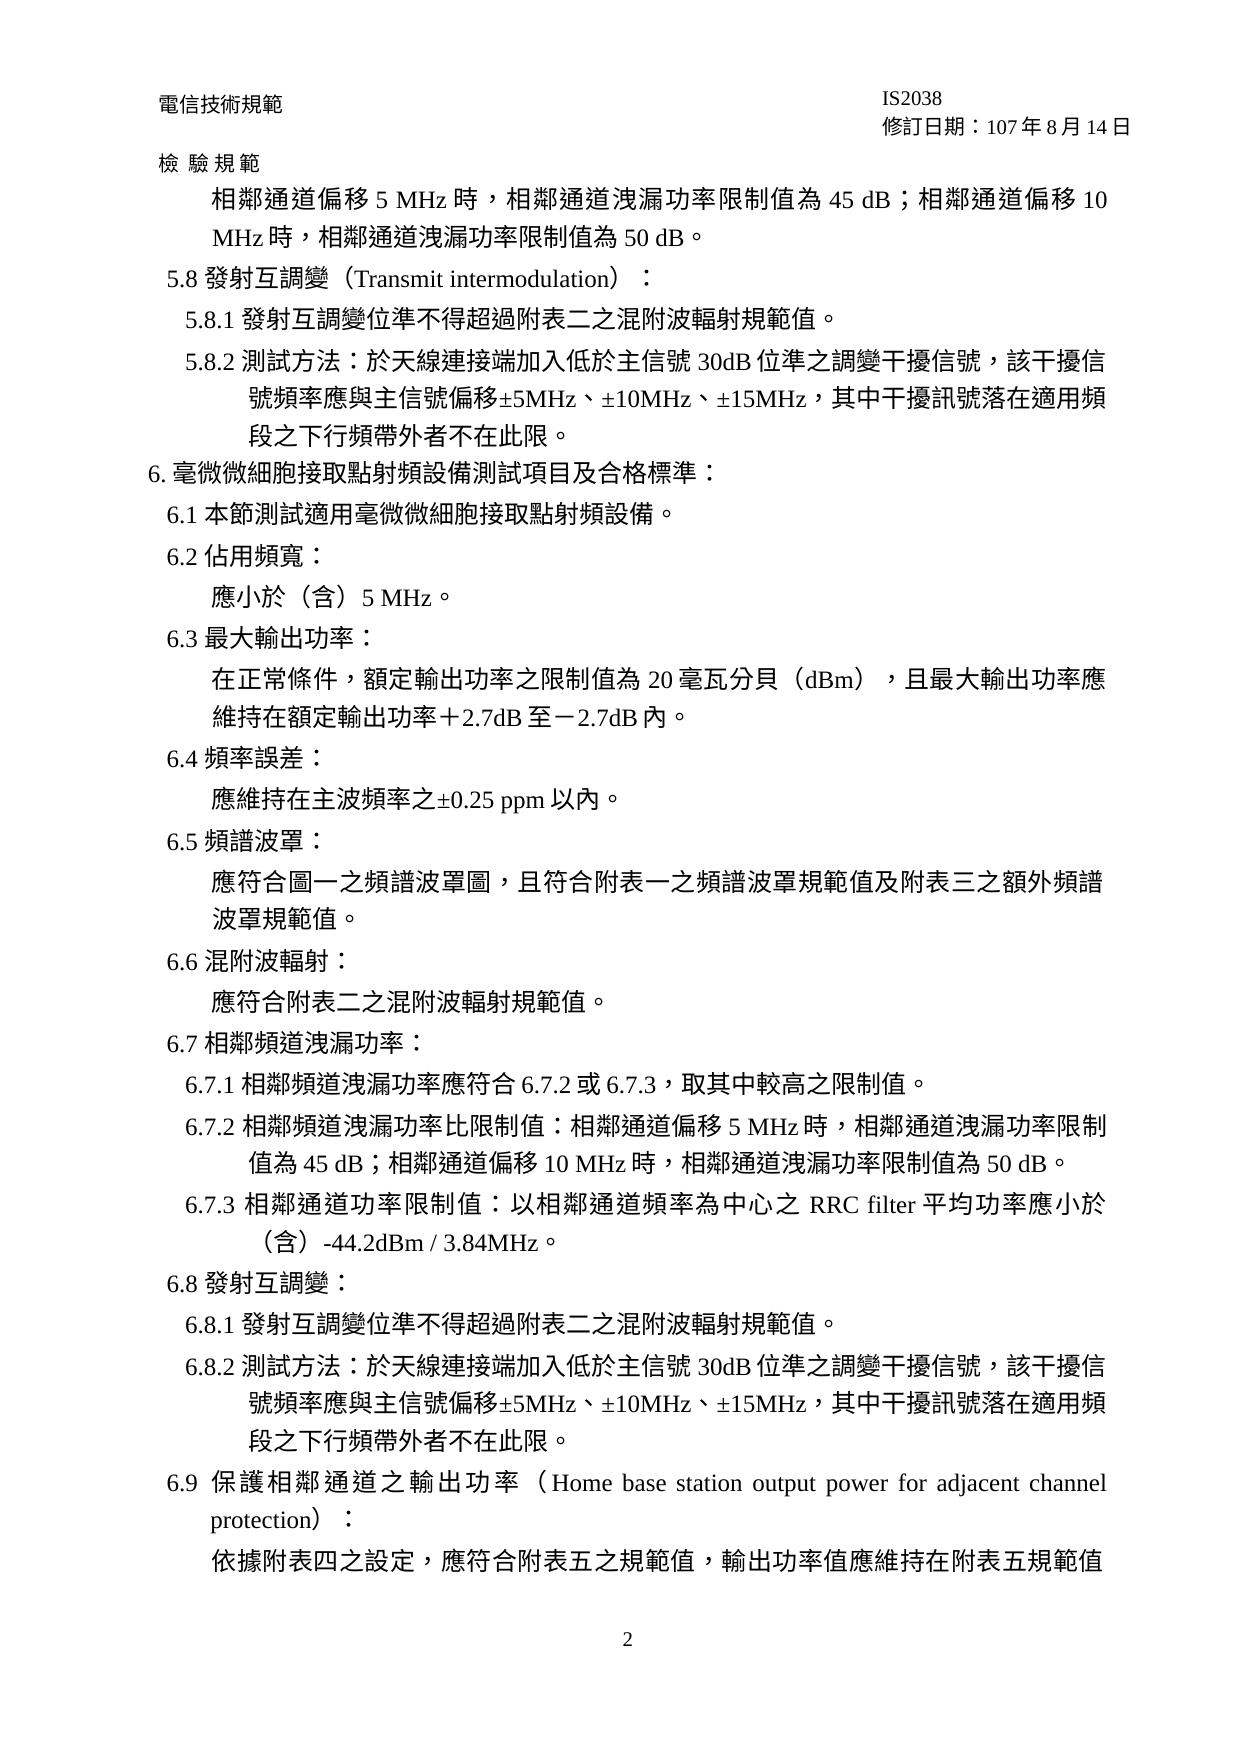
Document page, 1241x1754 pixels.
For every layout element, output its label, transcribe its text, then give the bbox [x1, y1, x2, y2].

subtitle 6.5 頻譜波罩： [166, 821, 1107, 858]
subtitle 6.7.1 相鄰頻道洩漏功率應符合6.7.2或6.7.3，取其中較高之限制值。 [185, 1064, 1107, 1102]
subtitle 6.7.3 相鄰通道功率限制值：以相鄰通道頻率為中心之RRC filter平均功率應小於（含）-44.2dBm / 3.84MHz。 [185, 1184, 1107, 1259]
subtitle 5.8.1 發射互調變位準不得超過附表二之混附波輻射規範值。 [185, 299, 1107, 337]
subtitle 6.6 混附波輻射： [166, 941, 1107, 978]
subtitle 6. 毫微微細胞接取點射頻設備測試項目及合格標準： [148, 453, 1107, 491]
subtitle 5.8 發射互調變（Transmit intermodulation）： [148, 258, 1107, 296]
subtitle 6.7 相鄰頻道洩漏功率： [166, 1023, 1107, 1061]
subtitle 6.8.2 測試方法：於天線連接端加入低於主信號30dB位準之調變干擾信號，該干擾信號頻率應與主信號偏移±5MHz、±10MHz、±15MHz，其中干擾訊號落在適用頻段之下行頻帶外者不在此限。 [185, 1346, 1107, 1458]
subtitle 應維持在主波頻率之±0.25 ppm以內。 [212, 779, 1107, 817]
subtitle 依據附表四之設定，應符合附表五之規範值，輸出功率值應維持在附表五規範值 [212, 1541, 1107, 1578]
subtitle 6.7.2 相鄰頻道洩漏功率比限制值：相鄰通道偏移5 MHz時，相鄰通道洩漏功率限制值為45 dB；相鄰通道偏移10 MHz時，相鄰通道洩漏功率限制值為 50 dB。 [185, 1106, 1107, 1181]
subtitle 應符合圖一之頻譜波罩圖，且符合附表一之頻譜波罩規範值及附表三之額外頻譜波罩規範值。 [212, 862, 1107, 937]
subtitle 應小於（含）5 MHz。 [212, 577, 1107, 614]
subtitle 在正常條件，額定輸出功率之限制值為20毫瓦分貝（dBm），且最大輸出功率應維持在額定輸出功率＋2.7dB至－2.7dB內。 [212, 659, 1107, 734]
subtitle 相鄰通道偏移5 MHz時，相鄰通道洩漏功率限制值為45 dB；相鄰通道偏移10 MHz時，相鄰通道洩漏功率限制值為 50 dB。 [212, 179, 1107, 254]
subtitle 5.8.2 測試方法：於天線連接端加入低於主信號30dB位準之調變干擾信號，該干擾信號頻率應與主信號偏移±5MHz、±10MHz、±15MHz，其中干擾訊號落在適用頻段之下行頻帶外者不在此限。 [185, 341, 1107, 453]
subtitle 6.2 佔用頻寬： [166, 536, 1107, 573]
subtitle 6.1 本節測試適用毫微微細胞接取點射頻設備。 [166, 494, 1107, 532]
subtitle 6.4 頻率誤差： [166, 738, 1107, 776]
subtitle 6.8 發射互調變： [166, 1263, 1107, 1301]
subtitle 應符合附表二之混附波輻射規範值。 [212, 982, 1107, 1019]
subtitle 6.3 最大輸出功率： [166, 618, 1107, 656]
subtitle 6.9 保護相鄰通道之輸出功率（Home base station output power for adjacent channel protection）： [166, 1462, 1107, 1537]
subtitle 6.8.1 發射互調變位準不得超過附表二之混附波輻射規範值。 [185, 1304, 1107, 1342]
